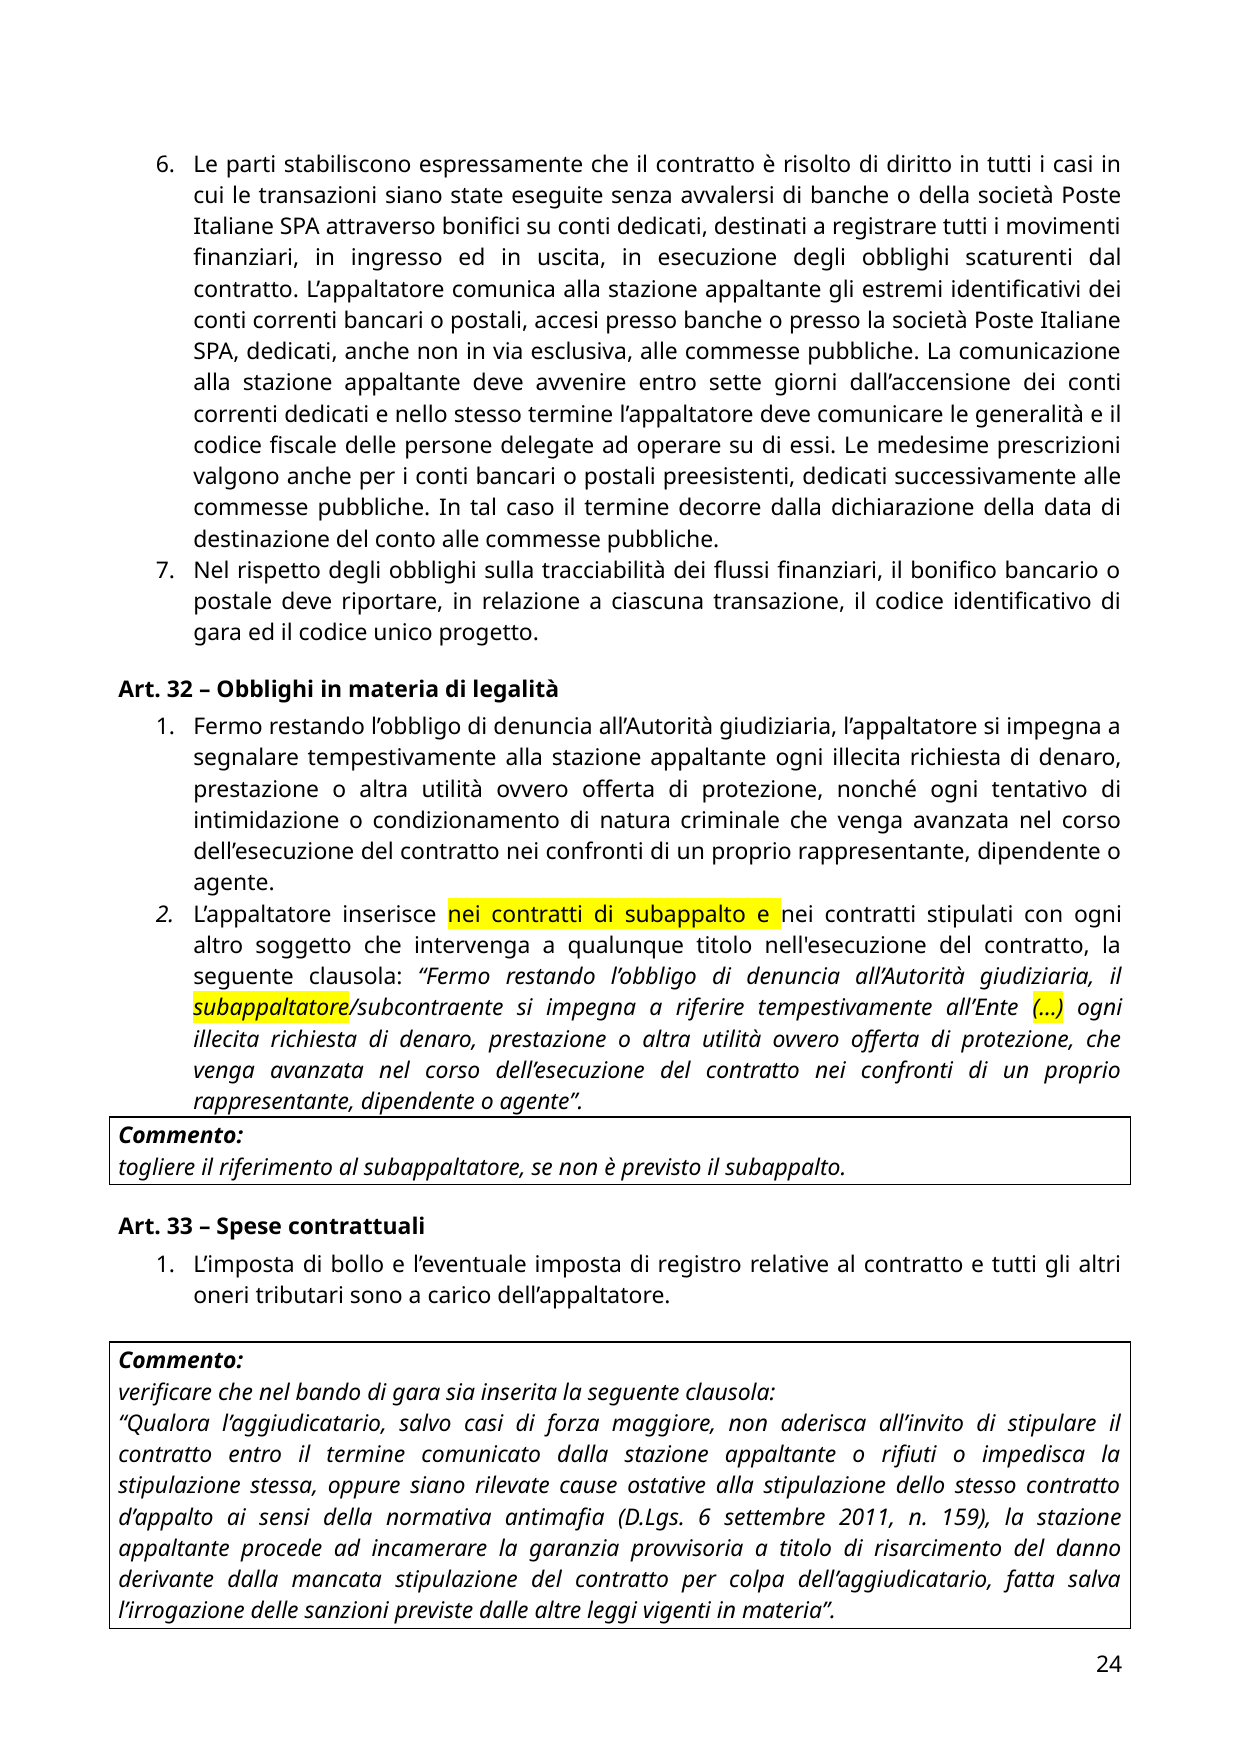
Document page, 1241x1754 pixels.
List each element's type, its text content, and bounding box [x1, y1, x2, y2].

list L’appaltatore inserisce nei contratti di subappalto e nei contratti stipulati con ogni altro soggetto che intervenga a qualunque titolo nell'esecuzione del contratto, la seguente clausola: “Fermo restando l’obbligo di denuncia all’Autorità giudiziaria, il subappaltatore/subcontraente si impegna a riferire tempestivamente all’Ente (…) ogni illecita richiesta di denaro, prestazione o altra utilità ovvero offerta di protezione, che venga avanzata nel corso dell’esecuzione del contratto nei confronti di un proprio rappresentante, dipendente o agente”. [156, 898, 1122, 1116]
subtitle Art. 32 – Obblighi in materia di legalità [118, 673, 1122, 704]
text “Qualora l’aggiudicatario, salvo casi di forza maggiore, non aderisca all’invito di stipulare il contratto entro il termine comunicato dalla stazione appaltante o rifiuti o impedisca la stipulazione stessa, oppure siano rilevate cause ostative alla stipulazione dello stesso contratto d’appalto ai sensi della normativa antimafia (D.Lgs. 6 settembre 2011, n. 159), la stazione appaltante procede ad incamerare la garanzia provvisoria a titolo di risarcimento del danno derivante dalla mancata stipulazione del contratto per colpa dell’aggiudicatario, fatta salva l’irrogazione delle sanzioni previste dalle altre leggi vigenti in materia”. [110, 1404, 1130, 1628]
text Commento: [110, 1118, 1130, 1148]
text verificare che nel bando di gara sia inserita la seguente clausola: [118, 1376, 1122, 1404]
list L’imposta di bollo e l’eventuale imposta di registro relative al contratto e tutti gli altri oneri tributari sono a carico dell’appaltatore. [156, 1248, 1122, 1310]
list Fermo restando l’obbligo di denuncia all’Autorità giudiziaria, l’appaltatore si impegna a segnalare tempestivamente alla stazione appaltante ogni illecita richiesta di denaro, prestazione o altra utilità ovvero offerta di protezione, nonché ogni tentativo di intimidazione o condizionamento di natura criminale che venga avanzata nel corso dell’esecuzione del contratto nei confronti di un proprio rappresentante, dipendente o agente. [156, 710, 1122, 898]
text togliere il riferimento al subappaltatore, se non è previsto il subappalto. [110, 1148, 1130, 1184]
list Nel rispetto degli obblighi sulla tracciabilità dei flussi finanziari, il bonifico bancario o postale deve riportare, in relazione a ciascuna transazione, il codice identificativo di gara ed il codice unico progetto. [156, 554, 1122, 648]
text Commento: [110, 1343, 1130, 1376]
subtitle Art. 33 – Spese contrattuali [118, 1210, 1122, 1241]
list Le parti stabiliscono espressamente che il contratto è risolto di diritto in tutti i casi in cui le transazioni siano state eseguite senza avvalersi di banche o della società Poste Italiane SPA attraverso bonifici su conti dedicati, destinati a registrare tutti i movimenti finanziari, in ingresso ed in uscita, in esecuzione degli obblighi scaturenti dal contratto. L’appaltatore comunica alla stazione appaltante gli estremi identificativi dei conti correnti bancari o postali, accesi presso banche o presso la società Poste Italiane SPA, dedicati, anche non in via esclusiva, alle commesse pubbliche. La comunicazione alla stazione appaltante deve avvenire entro sette giorni dall’accensione dei conti correnti dedicati e nello stesso termine l’appaltatore deve comunicare le generalità e il codice fiscale delle persone delegate ad operare su di essi. Le medesime prescrizioni valgono anche per i conti bancari o postali preesistenti, dedicati successivamente alle commesse pubbliche. In tal caso il termine decorre dalla dichiarazione della data di destinazione del conto alle commesse pubbliche. [156, 148, 1122, 554]
